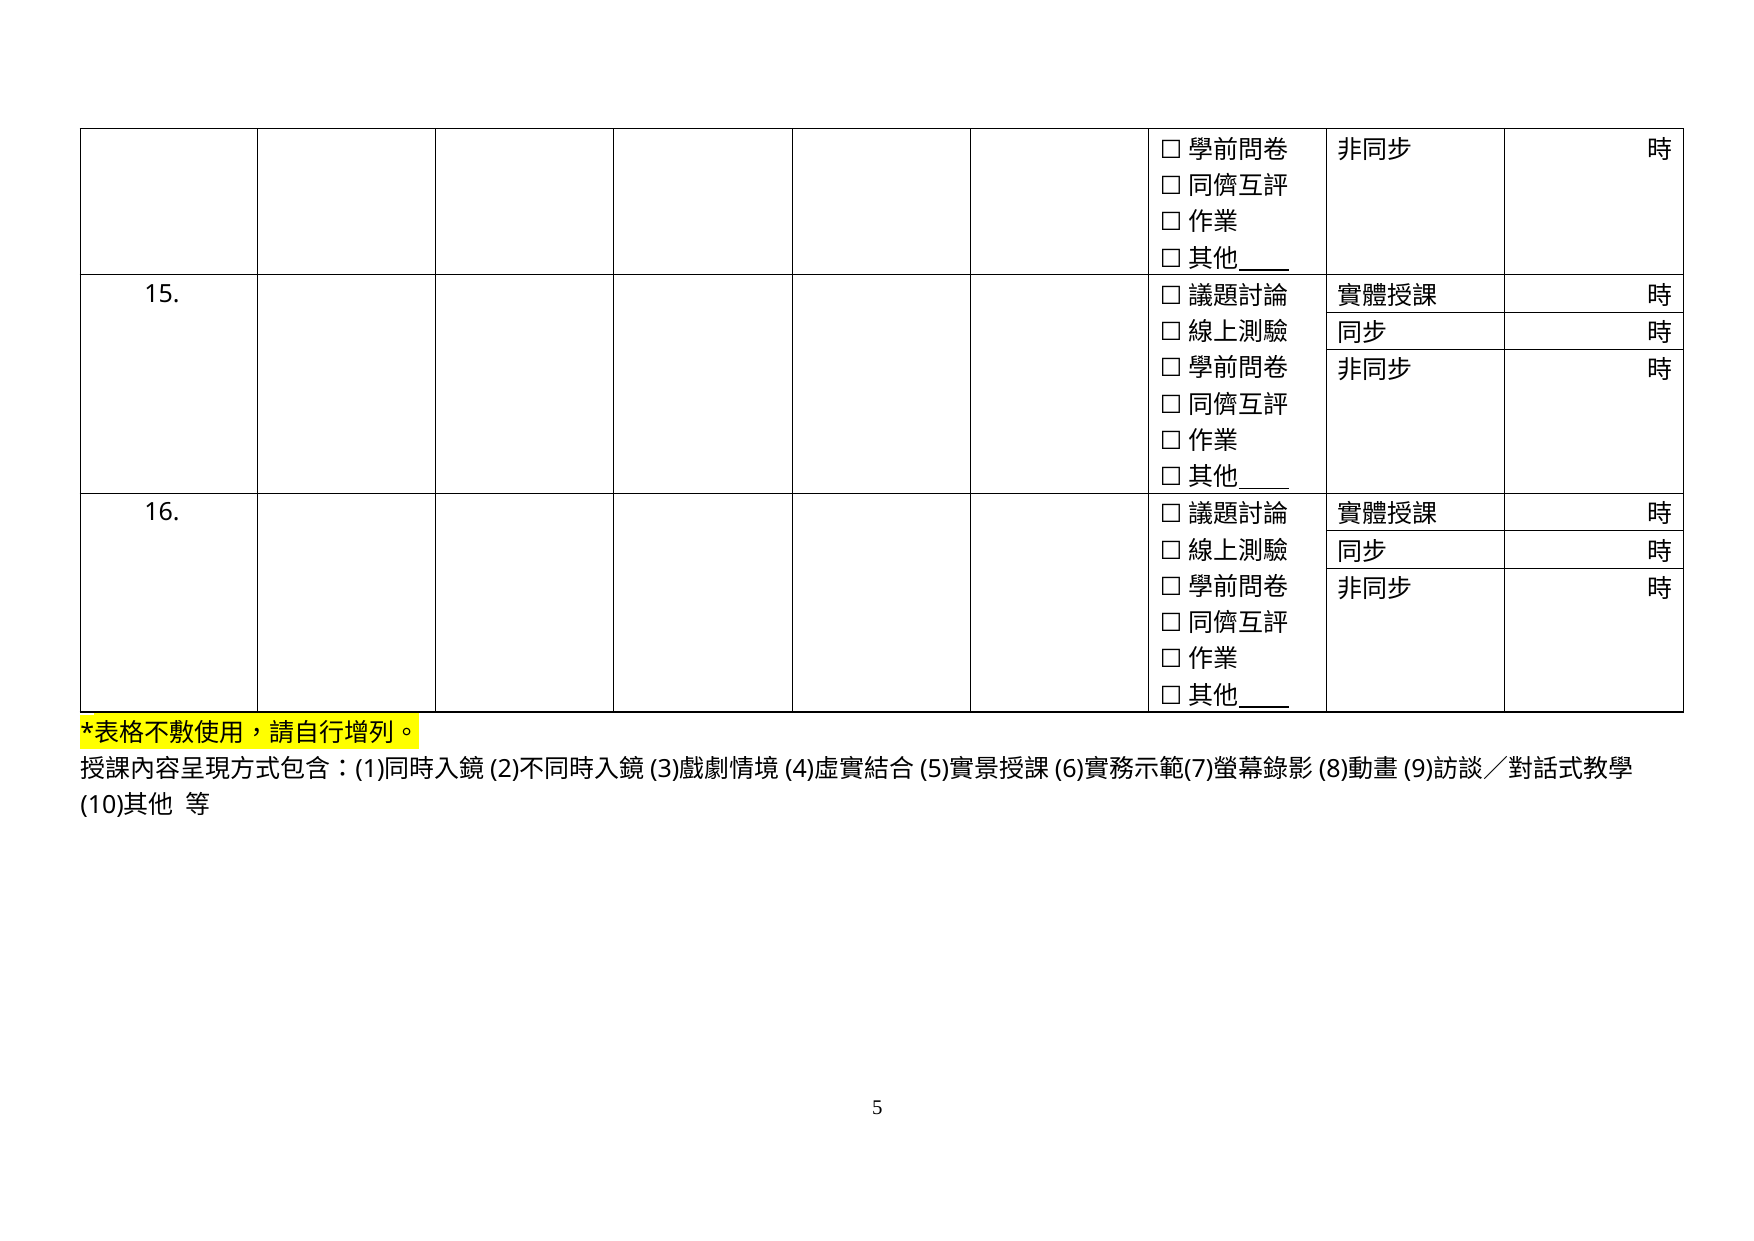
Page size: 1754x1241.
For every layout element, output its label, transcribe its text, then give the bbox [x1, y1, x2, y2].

table_cell 非同步 [1327, 129, 1504, 274]
table_cell [793, 494, 970, 711]
table_cell 同步 [1327, 313, 1504, 349]
table_cell [971, 275, 1148, 493]
table_cell 時 [1505, 531, 1683, 567]
table_cell [436, 129, 613, 274]
table_cell ☐ 議題討論 ☐ 線上測驗 ☐ 學前問卷 ☐ 同儕互評 ☐ 作業 ☐ 其他 [1149, 275, 1326, 493]
table_cell [971, 494, 1148, 711]
table_cell ☐ 學前問卷 ☐ 同儕互評 ☐ 作業 ☐ 其他 [1149, 129, 1326, 274]
table_cell 時 [1505, 494, 1683, 530]
table_cell [614, 494, 792, 711]
table_cell [258, 275, 435, 493]
table_cell 時 [1505, 129, 1683, 274]
table_cell 時 [1505, 313, 1683, 349]
table_cell [81, 494, 257, 711]
table_cell [81, 275, 257, 493]
table_cell ☐ 議題討論 ☐ 線上測驗 ☐ 學前問卷 ☐ 同儕互評 ☐ 作業 ☐ 其他 [1149, 494, 1326, 711]
table_cell [81, 129, 257, 274]
table_cell 時 [1505, 350, 1683, 493]
table_cell 實體授課 [1327, 494, 1504, 530]
table_cell 實體授課 [1327, 275, 1504, 312]
table_cell [793, 275, 970, 493]
table_cell [614, 129, 792, 274]
text 授課內容呈現方式包含：(1)同時入鏡 (2)不同時入鏡 (3)戲劇情境 (4)虛實結合 (5)實景授課 (6)實務示範(7)螢幕錄影 (8)動畫 (9)訪談／對話式教學 (10)其他 等 [80, 749, 1674, 821]
text *表格不敷使用，請自行增列。 [80, 713, 1674, 749]
table_cell [258, 494, 435, 711]
table_cell 時 [1505, 569, 1683, 711]
table_cell [614, 275, 792, 493]
table_cell [971, 129, 1148, 274]
table_cell 同步 [1327, 531, 1504, 567]
table_cell [793, 129, 970, 274]
table_cell 時 [1505, 275, 1683, 312]
table_cell 非同步 [1327, 350, 1504, 493]
table_cell [258, 129, 435, 274]
table_cell 非同步 [1327, 569, 1504, 711]
table_cell [436, 275, 613, 493]
table_cell [436, 494, 613, 711]
